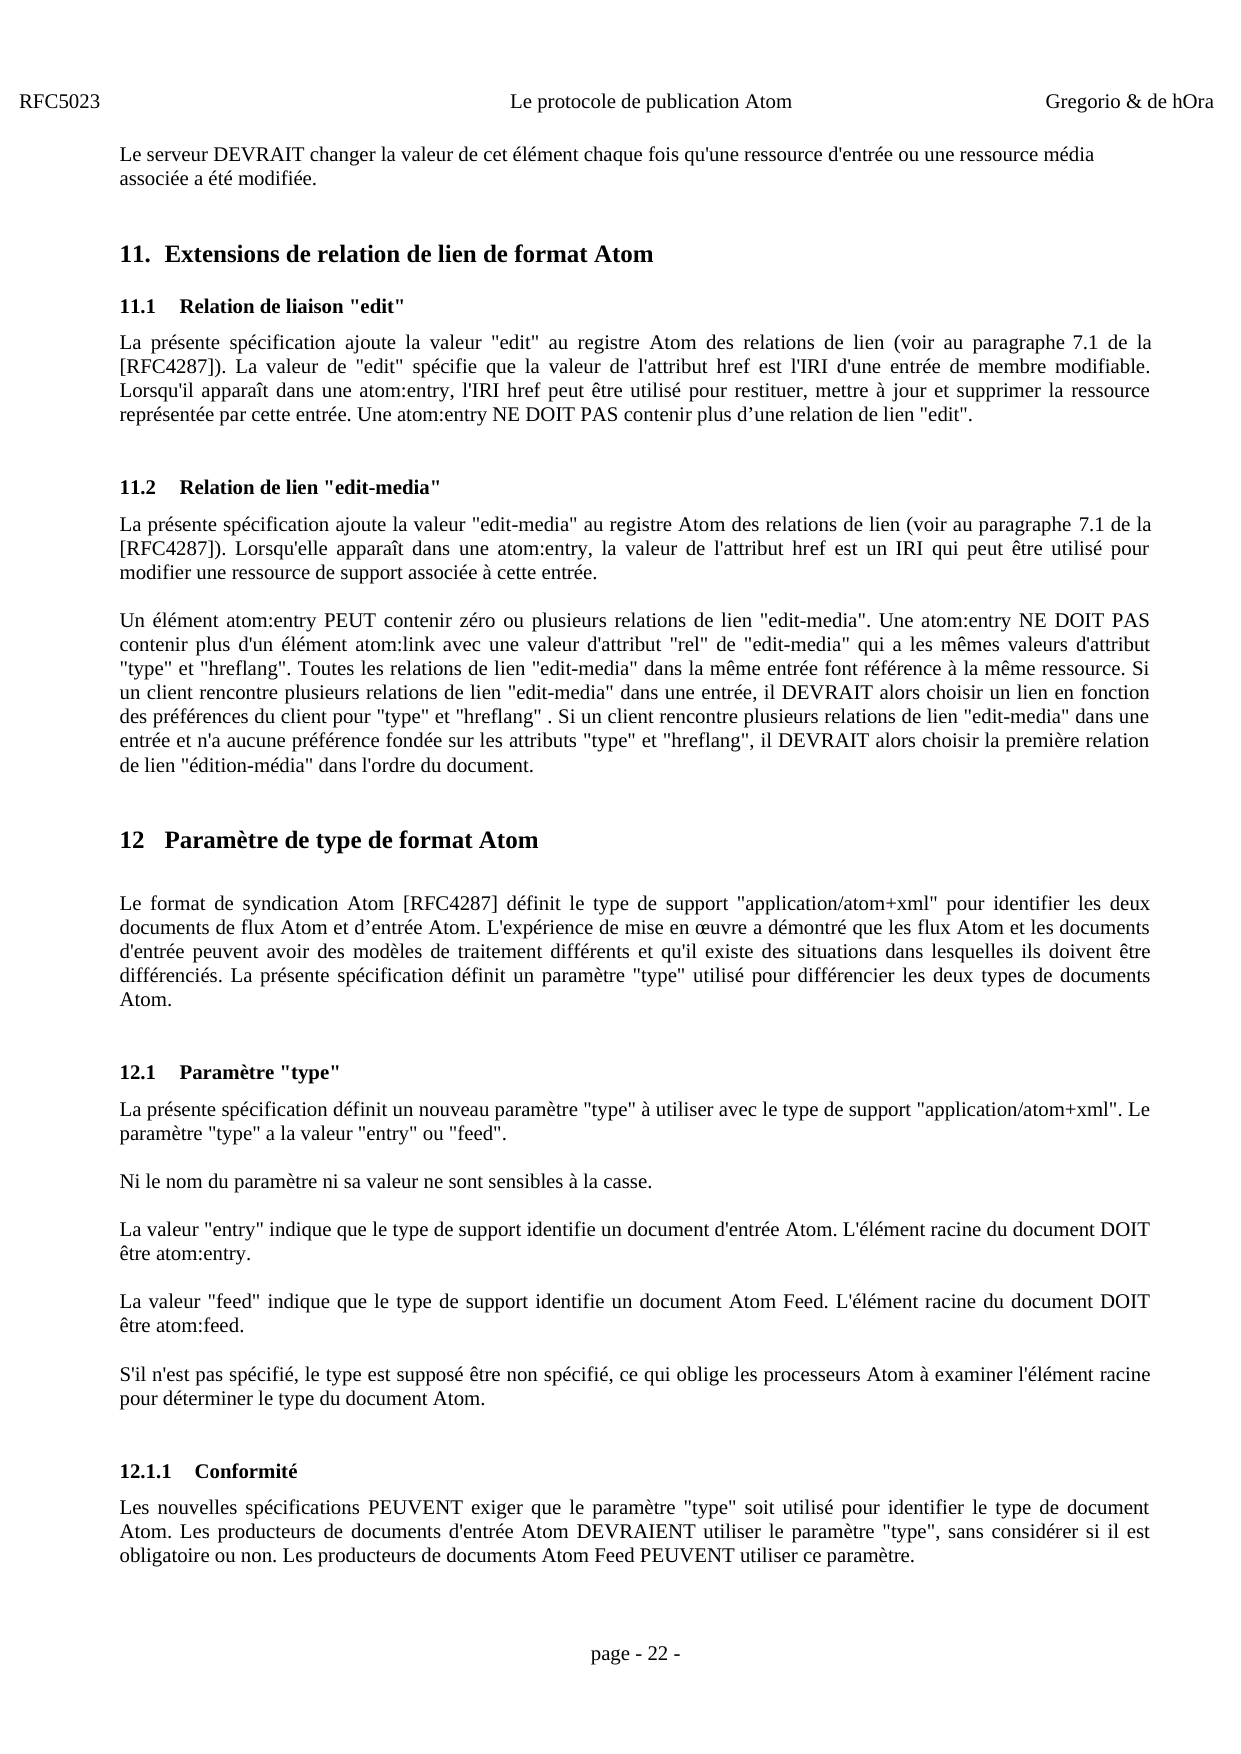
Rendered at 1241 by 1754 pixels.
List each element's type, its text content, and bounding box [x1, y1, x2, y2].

text Le serveur DEVRAIT changer la valeur de cet élément chaque fois qu'une ressource d'entrée ou une ressource média associée a été modifiée. [119, 142, 1152, 190]
subtitle 11. Extensions de relation de lien de format Atom [119, 239, 1152, 268]
text La présente spécification ajoute la valeur "edit" au registre Atom des relations de lien (voir au paragraphe 7.1 de la [RFC4287]). La valeur de "edit" spécifie que la valeur de l'attribut href est l'IRI d'une entrée de membre modifiable. Lorsqu'il apparaît dans une atom:entry, l'IRI href peut être utilisé pour restituer, mettre à jour et supprimer la ressource représentée par cette entrée. Une atom:entry NE DOIT PAS contenir plus d’une relation de lien "edit". [119, 330, 1152, 426]
subtitle 12 Paramètre de type de format Atom [119, 826, 1152, 854]
subtitle 11.2 Relation de lien "edit-media" [119, 475, 1152, 499]
text La valeur "entry" indique que le type de support identifie un document d'entrée Atom. L'élément racine du document DOIT être atom:entry. [119, 1217, 1152, 1265]
text Le format de syndication Atom [RFC4287] définit le type de support "application/atom+xml" pour identifier les deux documents de flux Atom et d’entrée Atom. L'expérience de mise en œuvre a démontré que les flux Atom et les documents d'entrée peuvent avoir des modèles de traitement différents et qu'il existe des situations dans lesquelles ils doivent être différenciés. La présente spécification définit un paramètre "type" utilisé pour différencier les deux types de documents Atom. [119, 891, 1152, 1011]
subtitle 12.1.1 Conformité [119, 1459, 1152, 1483]
text La présente spécification définit un nouveau paramètre "type" à utiliser avec le type de support "application/atom+xml". Le paramètre "type" a la valeur "entry" ou "feed". [119, 1097, 1152, 1145]
text La présente spécification ajoute la valeur "edit-media" au registre Atom des relations de lien (voir au paragraphe 7.1 de la [RFC4287]). Lorsqu'elle apparaît dans une atom:entry, la valeur de l'attribut href est un IRI qui peut être utilisé pour modifier une ressource de support associée à cette entrée. [119, 512, 1152, 584]
subtitle 11.1 Relation de liaison "edit" [119, 293, 1152, 318]
subtitle 12.1 Paramètre "type" [119, 1060, 1152, 1084]
text S'il n'est pas spécifié, le type est supposé être non spécifié, ce qui oblige les processeurs Atom à examiner l'élément racine pour déterminer le type du document Atom. [119, 1362, 1152, 1410]
text Les nouvelles spécifications PEUVENT exiger que le paramètre "type" soit utilisé pour identifier le type de document Atom. Les producteurs de documents d'entrée Atom DEVRAIENT utiliser le paramètre "type", sans considérer si il est obligatoire ou non. Les producteurs de documents Atom Feed PEUVENT utiliser ce paramètre. [119, 1495, 1152, 1567]
text La valeur "feed" indique que le type de support identifie un document Atom Feed. L'élément racine du document DOIT être atom:feed. [119, 1289, 1152, 1337]
text Ni le nom du paramètre ni sa valeur ne sont sensibles à la casse. [119, 1169, 1152, 1193]
text Un élément atom:entry PEUT contenir zéro ou plusieurs relations de lien "edit-media". Une atom:entry NE DOIT PAS contenir plus d'un élément atom:link avec une valeur d'attribut "rel" de "edit-media" qui a les mêmes valeurs d'attribut "type" et "hreflang". Toutes les relations de lien "edit-media" dans la même entrée font référence à la même ressource. Si un client rencontre plusieurs relations de lien "edit-media" dans une entrée, il DEVRAIT alors choisir un lien en fonction des préférences du client pour "type" et "hreflang" . Si un client rencontre plusieurs relations de lien "edit-media" dans une entrée et n'a aucune préférence fondée sur les attributs "type" et "hreflang", il DEVRAIT alors choisir la première relation de lien "édition-média" dans l'ordre du document. [119, 608, 1152, 777]
